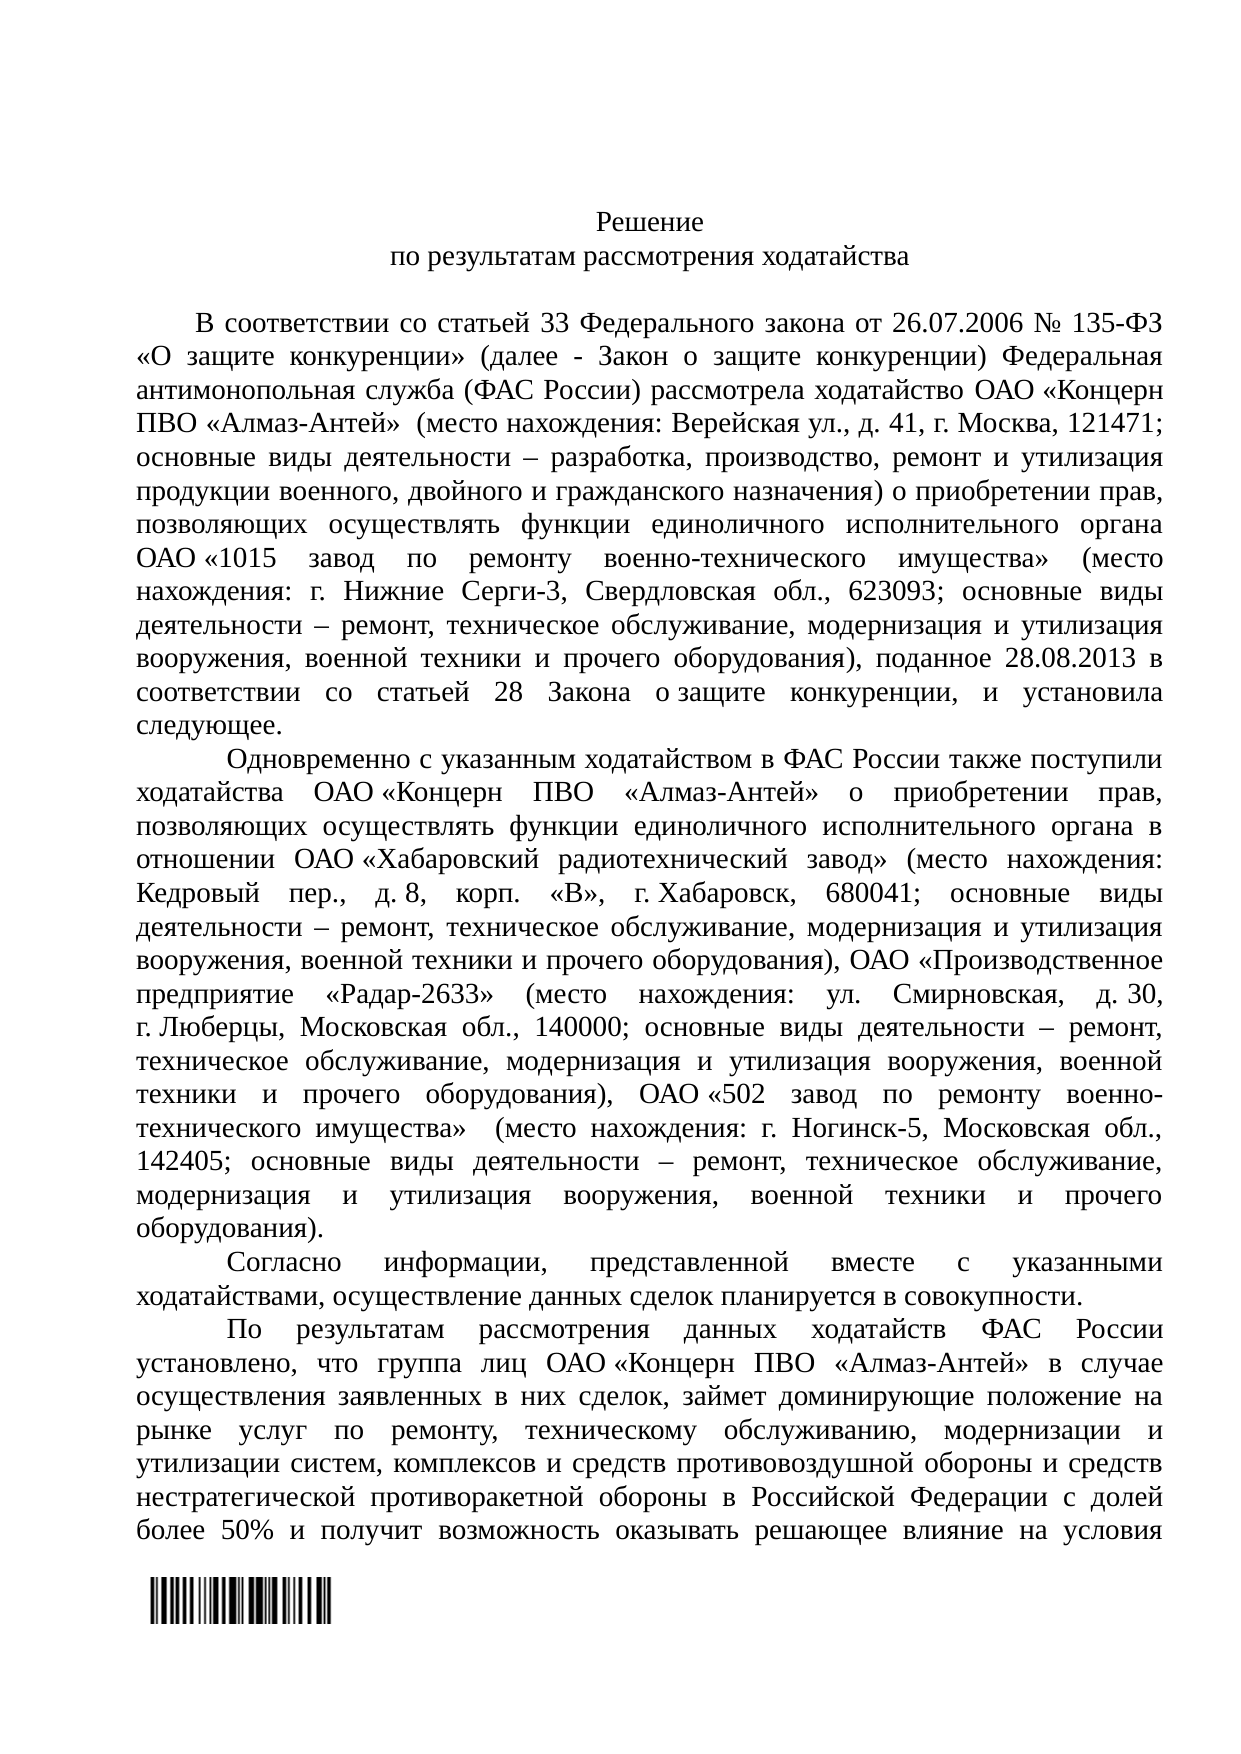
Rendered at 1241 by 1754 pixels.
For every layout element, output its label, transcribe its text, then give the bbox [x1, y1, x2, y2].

picture [135, 1577, 349, 1624]
text По результатам рассмотрения данных ходатайств ФАС России установлено, что группа лиц ОАО «Концерн ПВО «Алмаз-Антей» в случае осуществления заявленных в них сделок, займет доминирующие положение на рынке услуг по ремонту, техническому обслуживанию, модернизации и утилизации систем, комплексов и средств противовоздушной обороны и средств нестратегической противоракетной обороны в Российской Федерации с долей более 50% и получит возможность оказывать решающее влияние на условия [136, 1311, 1163, 1546]
text по результатам рассмотрения ходатайства [136, 238, 1163, 271]
text В соответствии со статьей 33 Федерального закона от 26.07.2006 № 135-ФЗ «О защите конкуренции» (далее - Закон о защите конкуренции) Федеральная антимонопольная служба (ФАС России) рассмотрела ходатайство ОАО «Концерн ПВО «Алмаз-Антей» (место нахождения: Верейская ул., д. 41, г. Москва, 121471; основные виды деятельности – разработка, производство, ремонт и утилизация продукции военного, двойного и гражданского назначения) о приобретении прав, позволяющих осуществлять функции единоличного исполнительного органа ОАО «1015 завод по ремонту военно-технического имущества» (место нахождения: г. Нижние Серги-3, Свердловская обл., 623093; основные виды деятельности – ремонт, техническое обслуживание, модернизация и утилизация вооружения, военной техники и прочего оборудования), поданное 28.08.2013 в соответствии со статьей 28 Закона о защите конкуренции, и установила следующее. [136, 305, 1163, 741]
text Решение [136, 204, 1163, 238]
text Одновременно с указанным ходатайством в ФАС России также поступили ходатайства ОАО «Концерн ПВО «Алмаз-Антей» о приобретении прав, позволяющих осуществлять функции единоличного исполнительного органа в отношении ОАО «Хабаровский радиотехнический завод» (место нахождения: Кедровый пер., д. 8, корп. «В», г. Хабаровск, 680041; основные виды деятельности – ремонт, техническое обслуживание, модернизация и утилизация вооружения, военной техники и прочего оборудования), ОАО «Производственное предприятие «Радар-2633» (место нахождения: ул. Смирновская, д. 30, г. Люберцы, Московская обл., 140000; основные виды деятельности – ремонт, техническое обслуживание, модернизация и утилизация вооружения, военной техники и прочего оборудования), ОАО «502 завод по ремонту военно-технического имущества» (место нахождения: г. Ногинск-5, Московская обл., 142405; основные виды деятельности – ремонт, техническое обслуживание, модернизация и утилизация вооружения, военной техники и прочего оборудования). [136, 741, 1163, 1244]
text Согласно информации, представленной вместе с указанными ходатайствами, осуществление данных сделок планируется в совокупности. [136, 1244, 1163, 1311]
